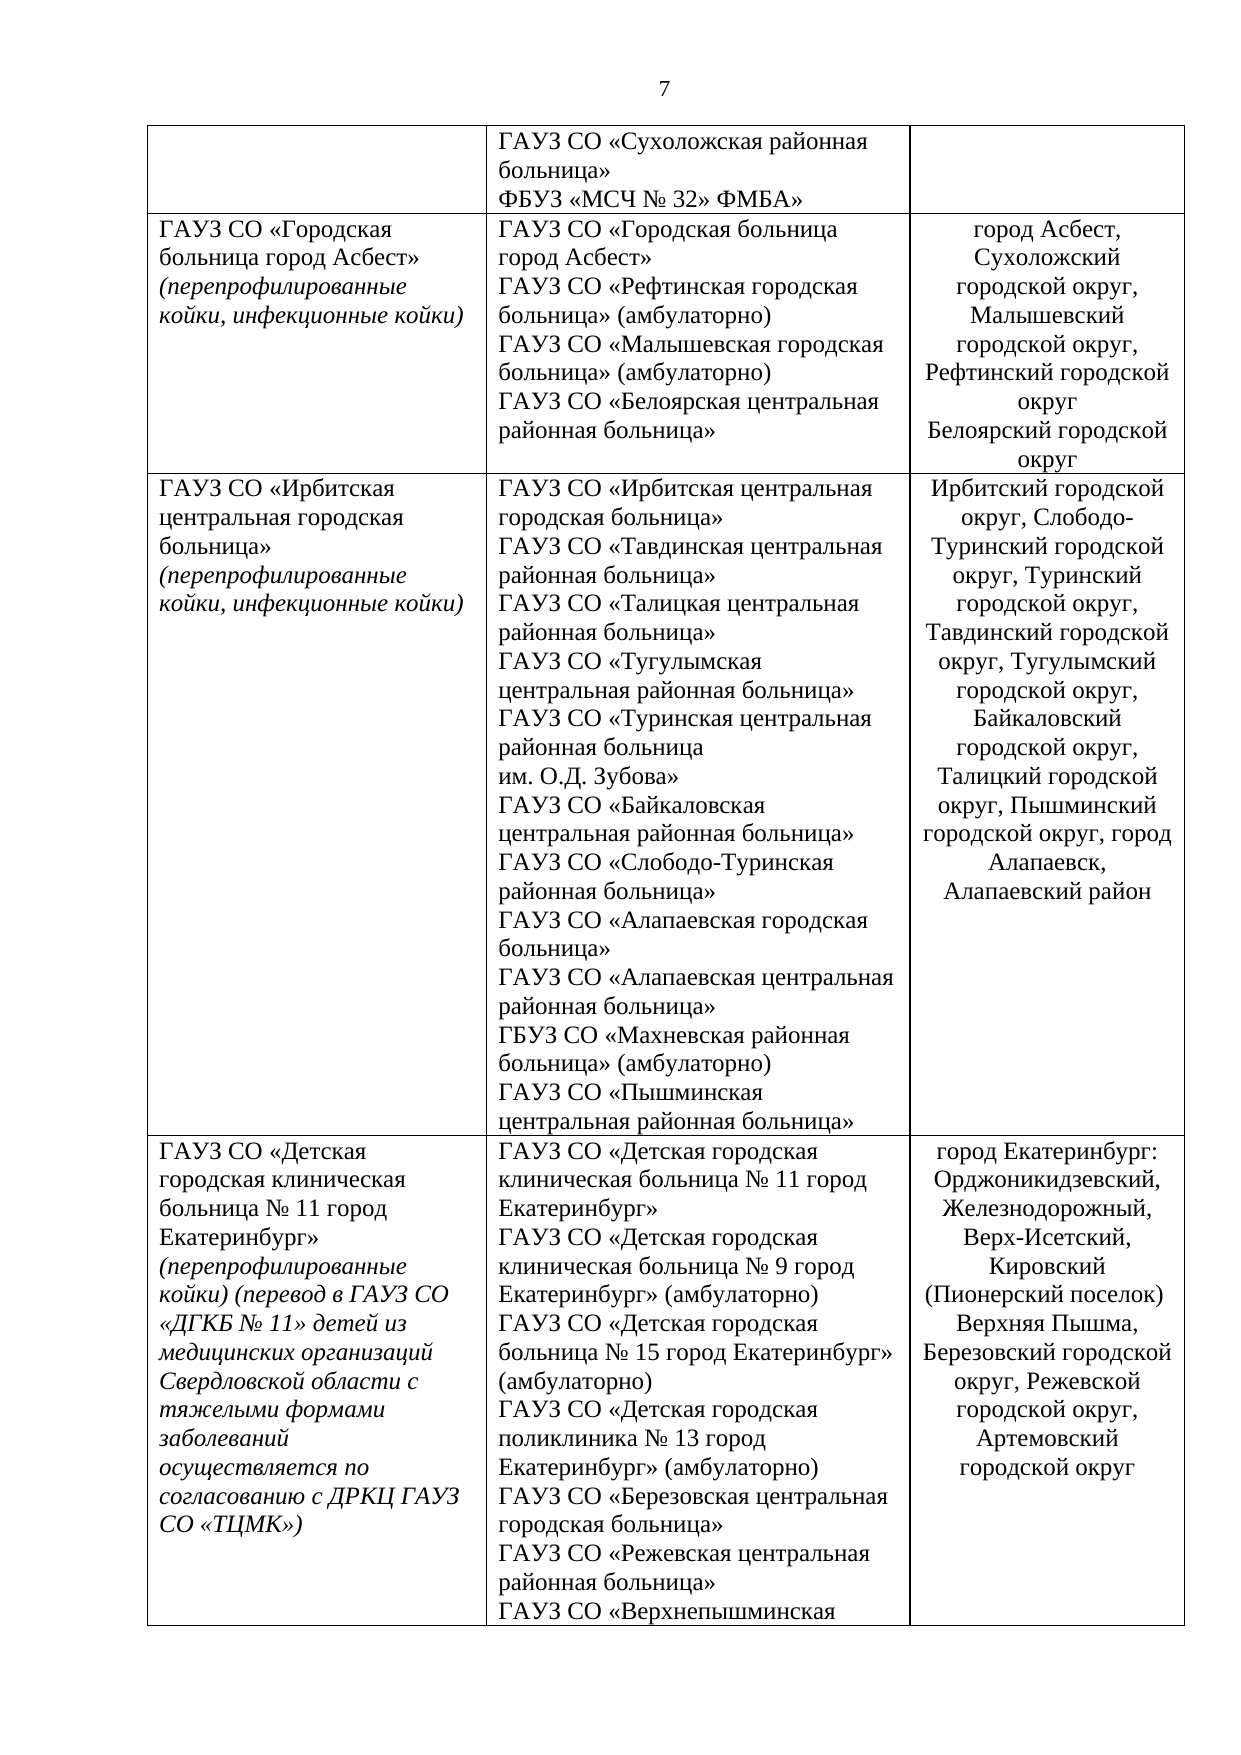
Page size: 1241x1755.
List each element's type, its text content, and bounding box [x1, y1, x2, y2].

table_cell ГАУЗ СО «Ирбитская центральная городская больница» ГАУЗ СО «Тавдинская центральная районная больница» ГАУЗ СО «Талицкая центральная районная больница» ГАУЗ СО «Тугулымская центральная районная больница» ГАУЗ СО «Туринская центральная районная больница им. О.Д. Зубова» ГАУЗ СО «Байкаловская центральная районная больница» ГАУЗ СО «Слободо-Туринская районная больница» ГАУЗ СО «Алапаевская городская больница» ГАУЗ СО «Алапаевская центральная районная больница» ГБУЗ СО «Махневская районная больница» (амбулаторно) ГАУЗ СО «Пышминская центральная районная больница» [487, 474, 909, 1135]
table_cell ГАУЗ СО «Городская больница город Асбест» (перепрофилированные койки, инфекционные койки) [148, 214, 486, 472]
table_cell ГАУЗ СО «Детская городская клиническая больница № 11 город Екатеринбург» (перепрофилированные койки) (перевод в ГАУЗ СО «ДГКБ № 11» детей из медицинских организаций Свердловской области с тяжелыми формами заболеваний осуществляется по согласованию с ДРКЦ ГАУЗ СО «ТЦМК») [148, 1136, 486, 1624]
table_cell ГАУЗ СО «Ирбитская центральная городская больница» (перепрофилированные койки, инфекционные койки) [148, 474, 486, 1135]
table_cell Ирбитский городской округ, Слободо-Туринский городской округ, Туринский городской округ, Тавдинский городской округ, Тугулымский городской округ, Байкаловский городской округ, Талицкий городской округ, Пышминский городской округ, город Алапаевск, Алапаевский район [911, 474, 1184, 1135]
table_cell город Екатеринбург: Орджоникидзевский, Железнодорожный, Верх-Исетский, Кировский (Пионерский поселок) Верхняя Пышма, Березовский городской округ, Режевской городской округ, Артемовский городской округ [911, 1136, 1184, 1624]
table_cell город Асбест, Сухоложский городской округ, Малышевский городской округ, Рефтинский городской округ Белоярский городской округ [911, 214, 1184, 472]
table_cell ГАУЗ СО «Детская городская клиническая больница № 11 город Екатеринбург» ГАУЗ СО «Детская городская клиническая больница № 9 город Екатеринбург» (амбулаторно) ГАУЗ СО «Детская городская больница № 15 город Екатеринбург» (амбулаторно) ГАУЗ СО «Детская городская поликлиника № 13 город Екатеринбург» (амбулаторно) ГАУЗ СО «Березовская центральная городская больница» ГАУЗ СО «Режевская центральная районная больница» ГАУЗ СО «Верхнепышминская [487, 1136, 909, 1624]
table_cell ГАУЗ СО «Сухоложская районная больница» ФБУЗ «МСЧ № 32» ФМБА» [487, 126, 909, 213]
table_cell ГАУЗ СО «Городская больница город Асбест» ГАУЗ СО «Рефтинская городская больница» (амбулаторно) ГАУЗ СО «Малышевская городская больница» (амбулаторно) ГАУЗ СО «Белоярская центральная районная больница» [487, 214, 909, 472]
table_cell [911, 126, 1184, 213]
table_cell [148, 126, 486, 213]
